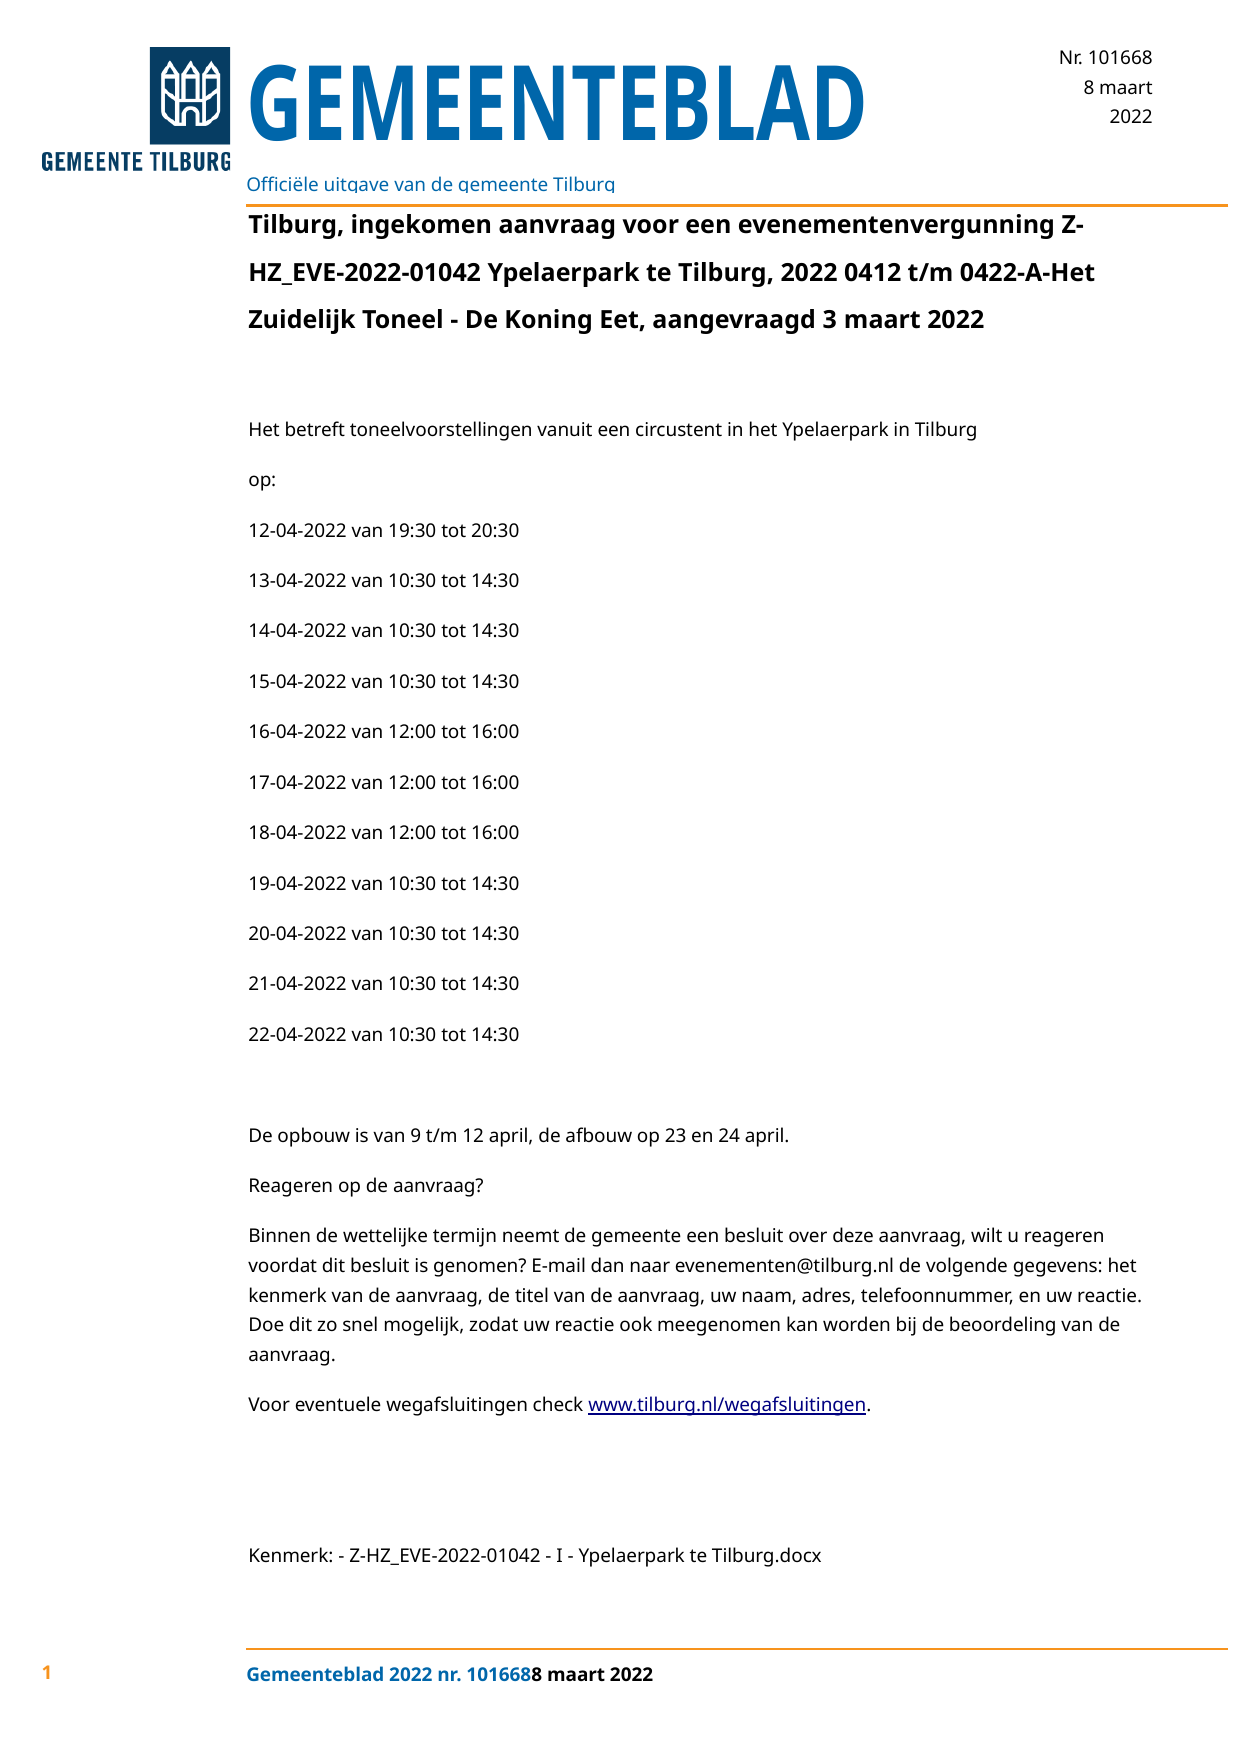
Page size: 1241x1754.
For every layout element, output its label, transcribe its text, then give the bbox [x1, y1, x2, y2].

text Tilburg, ingekomen aanvraag voor een evenementenvergunning Z-HZ_EVE-2022-01042 Ypelaerpark te Tilburg, 2022 0412 t/m 0422-A-Het Zuidelijk Toneel - De Koning Eet, aangevraagd 3 maart 2022 [248, 207, 1152, 336]
text 12-04-2022 van 19:30 tot 20:30 [248, 517, 1152, 542]
text 21-04-2022 van 10:30 tot 14:30 [248, 971, 1152, 996]
text 22-04-2022 van 10:30 tot 14:30 [248, 1021, 1152, 1047]
text 17-04-2022 van 12:00 tot 16:00 [248, 769, 1152, 794]
text Het betreft toneelvoorstellingen vanuit een circustent in het Ypelaerpark in Tilburg [248, 416, 1152, 442]
text 15-04-2022 van 10:30 tot 14:30 [248, 668, 1152, 694]
text 13-04-2022 van 10:30 tot 14:30 [248, 567, 1152, 593]
text op: [248, 466, 1152, 492]
picture [41, 47, 231, 172]
text Binnen de wettelijke termijn neemt de gemeente een besluit over deze aanvraag, wilt u reageren voordat dit besluit is genomen? E-mail dan naar evenementen@tilburg.nl de volgende gegevens: het kenmerk van de aanvraag, de titel van de aanvraag, uw naam, adres, telefoonnummer, en uw reactie. Doe dit zo snel mogelijk, zodat uw reactie ook meegenomen kan worden bij de beoordeling van de aanvraag. [248, 1223, 1152, 1367]
text 16-04-2022 van 12:00 tot 16:00 [248, 718, 1152, 744]
text 18-04-2022 van 12:00 tot 16:00 [248, 819, 1152, 845]
text 20-04-2022 van 10:30 tot 14:30 [248, 920, 1152, 946]
text Kenmerk: - Z-HZ_EVE-2022-01042 - I - Ypelaerpark te Tilburg.docx [248, 1543, 1152, 1568]
text Voor eventuele wegafsluitingen check www.tilburg.nl/wegafsluitingen. [248, 1391, 1152, 1417]
text 14-04-2022 van 10:30 tot 14:30 [248, 618, 1152, 643]
text 19-04-2022 van 10:30 tot 14:30 [248, 870, 1152, 895]
text De opbouw is van 9 t/m 12 april, de afbouw op 23 en 24 april. [248, 1122, 1152, 1147]
text Reageren op de aanvraag? [248, 1172, 1152, 1198]
